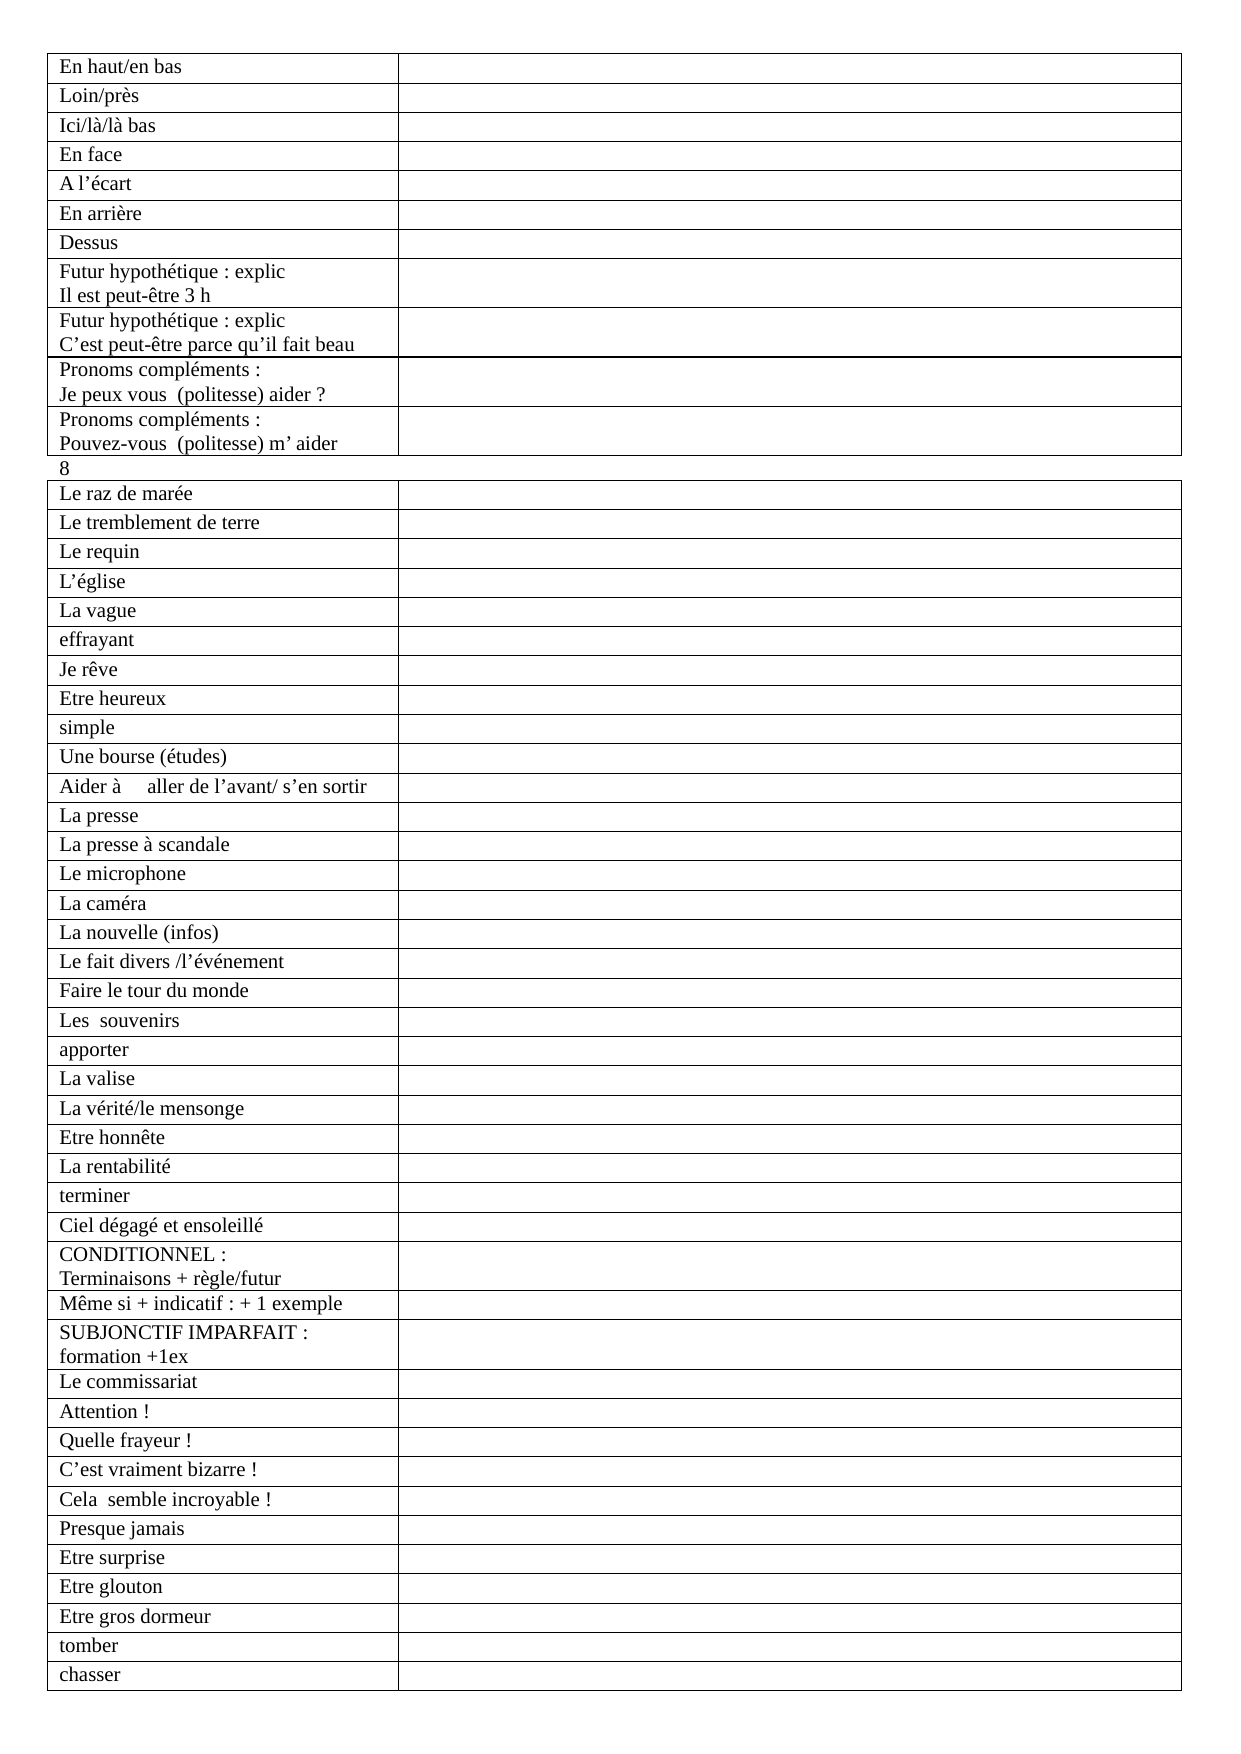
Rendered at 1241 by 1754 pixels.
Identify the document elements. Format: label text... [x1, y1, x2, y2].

text 8 [59, 456, 1181, 480]
table_cell La vérité/le mensonge [48, 1096, 398, 1124]
table_cell [399, 539, 1181, 568]
table_cell Faire le tour du monde [48, 979, 398, 1007]
table_cell [399, 259, 1181, 307]
table_cell La vague [48, 598, 398, 626]
table_cell Etre surprise [48, 1545, 398, 1573]
table_cell [399, 1008, 1181, 1036]
table_cell [399, 1516, 1181, 1544]
table_cell Loin/près [48, 84, 398, 112]
table_cell [399, 1370, 1181, 1398]
table_cell En face [48, 142, 398, 170]
table_cell [399, 861, 1181, 889]
table_cell [399, 113, 1181, 141]
table_cell [399, 744, 1181, 772]
table_cell La presse à scandale [48, 832, 398, 860]
table_cell [399, 358, 1181, 406]
table_cell [399, 1213, 1181, 1241]
table_cell [399, 407, 1181, 455]
table_cell Quelle frayeur ! [48, 1428, 398, 1456]
table_cell [399, 1096, 1181, 1124]
table_cell chasser [48, 1662, 398, 1690]
table_cell Etre gros dormeur [48, 1604, 398, 1632]
table_cell [399, 715, 1181, 743]
table_cell A l’écart [48, 171, 398, 199]
table_cell [399, 1604, 1181, 1632]
table_cell Le microphone [48, 861, 398, 889]
table_cell [399, 803, 1181, 831]
table_cell [399, 1183, 1181, 1212]
table_cell Ciel dégagé et ensoleillé [48, 1213, 398, 1241]
table_cell [399, 598, 1181, 626]
table_cell [399, 142, 1181, 170]
table_cell [399, 1487, 1181, 1515]
table_cell Etre heureux [48, 686, 398, 714]
table_cell [399, 832, 1181, 860]
table_cell Les souvenirs [48, 1008, 398, 1036]
table_cell [399, 774, 1181, 802]
table_cell [399, 627, 1181, 655]
table_cell [399, 1633, 1181, 1661]
table_cell [399, 920, 1181, 948]
table_cell terminer [48, 1183, 398, 1212]
table_cell Le tremblement de terre [48, 510, 398, 538]
table_cell La rentabilité [48, 1154, 398, 1182]
table_cell [399, 1291, 1181, 1319]
table_cell [399, 656, 1181, 685]
table_cell [399, 1457, 1181, 1486]
table_cell [399, 510, 1181, 538]
table_cell [399, 1428, 1181, 1456]
table_cell Pronoms compléments : Pouvez-vous (politesse) m’ aider [48, 407, 398, 455]
table_cell effrayant [48, 627, 398, 655]
table_cell Aider à aller de l’avant/ s’en sortir [48, 774, 398, 802]
table_cell [399, 54, 1181, 82]
table_cell CONDITIONNEL : Terminaisons + règle/futur [48, 1242, 398, 1290]
table_cell [399, 1574, 1181, 1603]
table_cell Dessus [48, 230, 398, 258]
table_cell [399, 1242, 1181, 1290]
table_cell Le commissariat [48, 1370, 398, 1398]
table_cell C’est vraiment bizarre ! [48, 1457, 398, 1486]
table_cell [399, 979, 1181, 1007]
table_cell [399, 1662, 1181, 1690]
table_cell [399, 686, 1181, 714]
table_cell [399, 1545, 1181, 1573]
table_cell [399, 891, 1181, 919]
table_cell [399, 1154, 1181, 1182]
table_cell SUBJONCTIF IMPARFAIT : formation +1ex [48, 1320, 398, 1368]
table_cell [399, 949, 1181, 977]
table_cell [399, 308, 1181, 356]
table_cell [399, 1399, 1181, 1427]
table_cell Je rêve [48, 656, 398, 685]
table_cell [399, 1037, 1181, 1065]
table_cell simple [48, 715, 398, 743]
table_cell L’église [48, 569, 398, 597]
table_cell Même si + indicatif : + 1 exemple [48, 1291, 398, 1319]
table_cell Attention ! [48, 1399, 398, 1427]
table_cell Pronoms compléments : Je peux vous (politesse) aider ? [48, 358, 398, 406]
table_cell La presse [48, 803, 398, 831]
table_cell [399, 171, 1181, 199]
table_header Le raz de marée [48, 481, 398, 509]
table_cell [399, 201, 1181, 229]
table_cell En haut/en bas [48, 54, 398, 82]
table_cell Etre glouton [48, 1574, 398, 1603]
table_cell En arrière [48, 201, 398, 229]
table_cell [399, 569, 1181, 597]
table_cell Ici/là/là bas [48, 113, 398, 141]
table_cell [399, 1320, 1181, 1368]
table_cell Etre honnête [48, 1125, 398, 1153]
table_cell [399, 1066, 1181, 1094]
table_cell Futur hypothétique : explic C’est peut-être parce qu’il fait beau [48, 308, 398, 356]
table_cell [399, 230, 1181, 258]
table_header [399, 481, 1181, 509]
table_cell Cela semble incroyable ! [48, 1487, 398, 1515]
table_cell apporter [48, 1037, 398, 1065]
table_cell La caméra [48, 891, 398, 919]
table_cell Le fait divers /l’événement [48, 949, 398, 977]
table_cell Presque jamais [48, 1516, 398, 1544]
table_cell La valise [48, 1066, 398, 1094]
table_cell La nouvelle (infos) [48, 920, 398, 948]
table_cell Le requin [48, 539, 398, 568]
table_cell Une bourse (études) [48, 744, 398, 772]
table_cell [399, 84, 1181, 112]
table_cell Futur hypothétique : explic Il est peut-être 3 h [48, 259, 398, 307]
table_cell tomber [48, 1633, 398, 1661]
table_cell [399, 1125, 1181, 1153]
